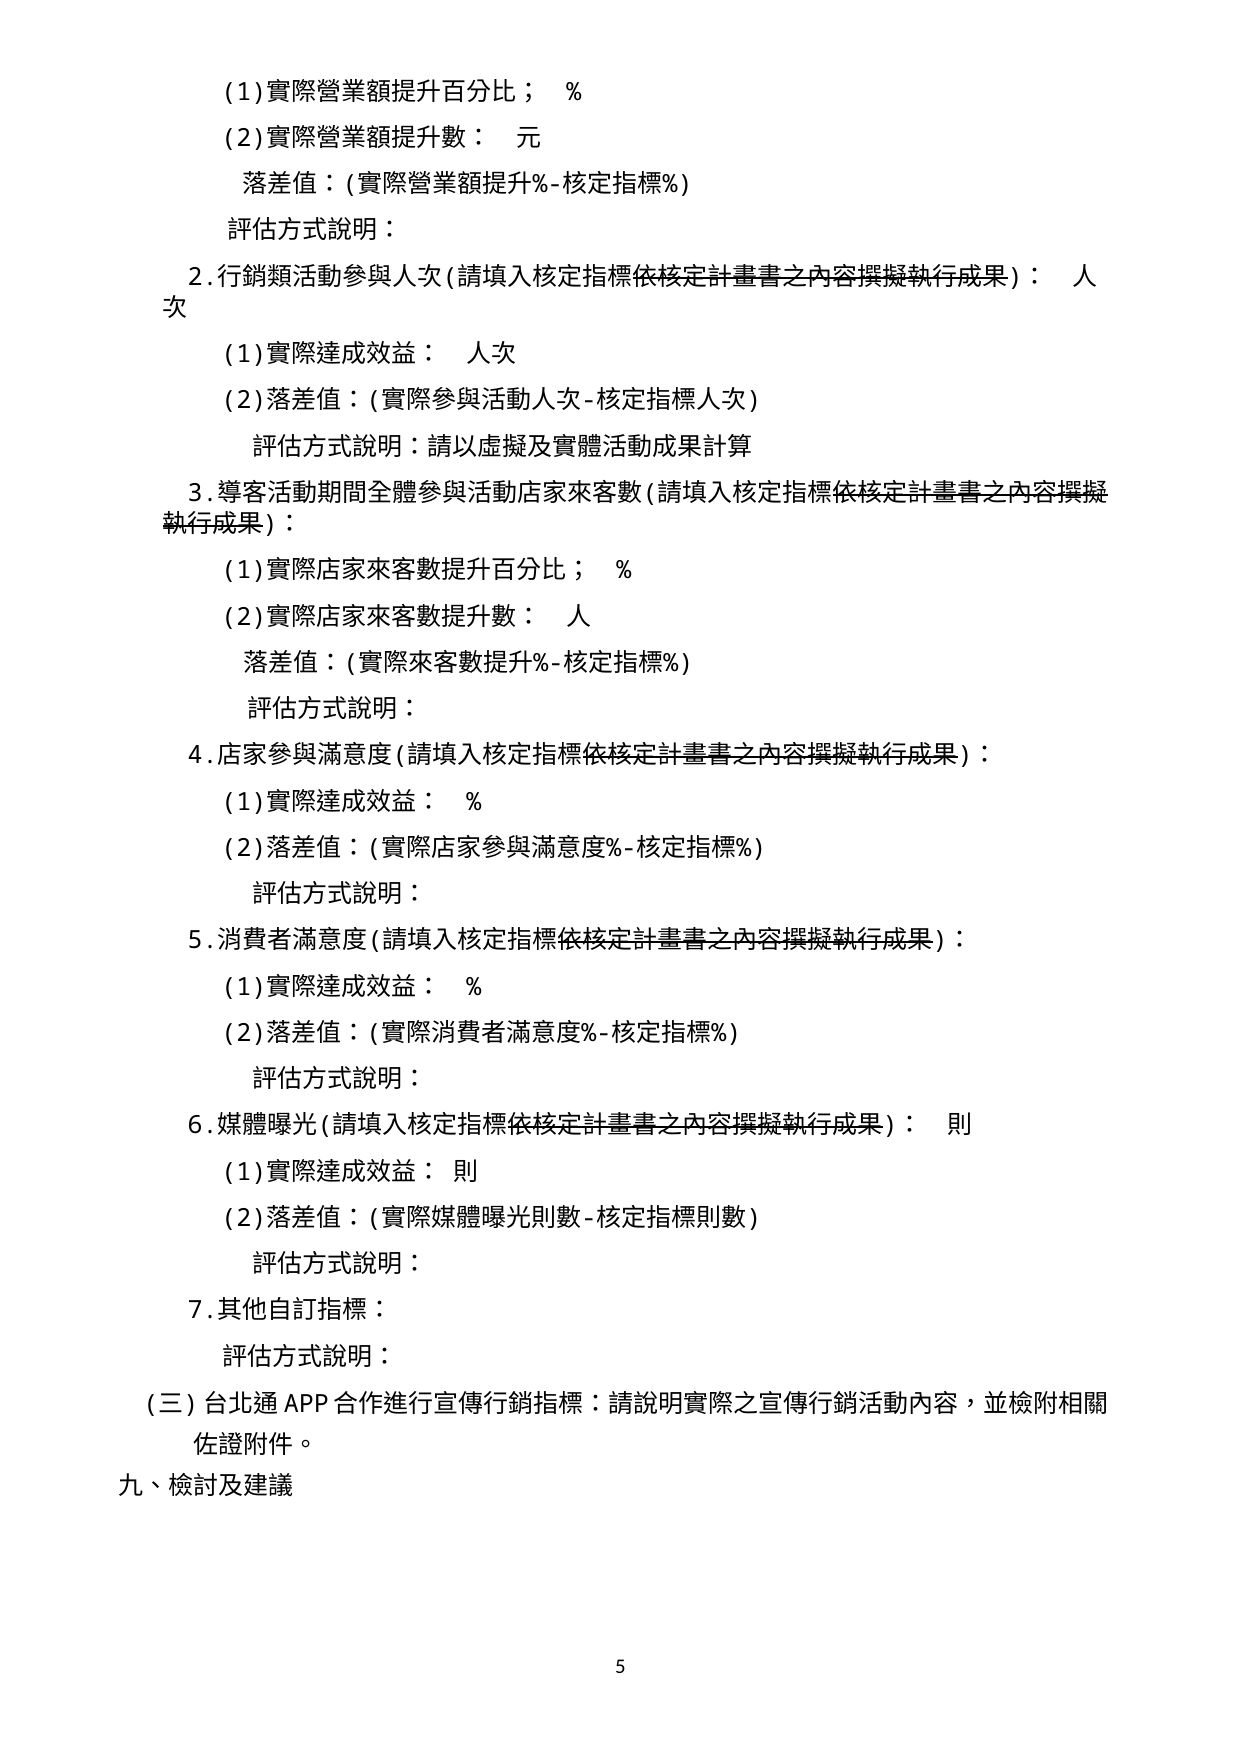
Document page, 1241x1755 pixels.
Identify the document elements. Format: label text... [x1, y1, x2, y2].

text 7.其他自訂指標： [162, 1294, 1122, 1325]
text (1)實際達成效益： 則 [118, 1155, 1122, 1186]
text 評估方式說明：請以虛擬及實體活動成果計算 [177, 430, 1122, 461]
text 5.消費者滿意度(請填入核定指標依核定計畫書之內容撰擬執行成果)： [162, 924, 1122, 955]
text 落差值：(實際來客數提升%-核定指標%) [143, 646, 1122, 677]
text 九、檢討及建議 [118, 1469, 1122, 1501]
text (2)落差值：(實際參與活動人次-核定指標人次) [118, 384, 1122, 415]
text 3.導客活動期間全體參與活動店家來客數(請填入核定指標依核定計畫書之內容撰擬執行成果)： [162, 476, 1122, 539]
text (2)實際店家來客數提升數： 人 [118, 600, 1122, 631]
text 評估方式說明： [177, 1340, 1122, 1371]
text (2)落差值：(實際媒體曝光則數-核定指標則數) [118, 1201, 1122, 1232]
text (2)落差值：(實際消費者滿意度%-核定指標%) [118, 1016, 1122, 1047]
text 評估方式說明： [227, 1247, 1122, 1279]
text 評估方式說明： [202, 692, 1122, 724]
text (1)實際達成效益： % [118, 970, 1122, 1001]
text (三) 台北通APP合作進行宣傳行銷指標：請說明實際之宣傳行銷活動內容，並檢附相關佐證附件。 [143, 1379, 1122, 1462]
text (1)實際店家來客數提升百分比； % [118, 554, 1122, 585]
text (1)實際達成效益： 人次 [118, 337, 1122, 369]
text 落差值：(實際營業額提升%-核定指標%) [177, 167, 1122, 199]
text 評估方式說明： [177, 214, 1122, 245]
text (2)落差值：(實際店家參與滿意度%-核定指標%) [118, 831, 1122, 862]
text (2)實際營業額提升數： 元 [118, 121, 1122, 152]
text 6.媒體曝光(請填入核定指標依核定計畫書之內容撰擬執行成果)： 則 [162, 1109, 1122, 1140]
text (1)實際達成效益： % [118, 785, 1122, 816]
text 2.行銷類活動參與人次(請填入核定指標依核定計畫書之內容撰擬執行成果)： 人次 [162, 260, 1122, 322]
text (1)實際營業額提升百分比； % [118, 75, 1122, 106]
text 評估方式說明： [227, 877, 1122, 909]
text 評估方式說明： [227, 1062, 1122, 1094]
text 4.店家參與滿意度(請填入核定指標依核定計畫書之內容撰擬執行成果)： [162, 739, 1122, 770]
